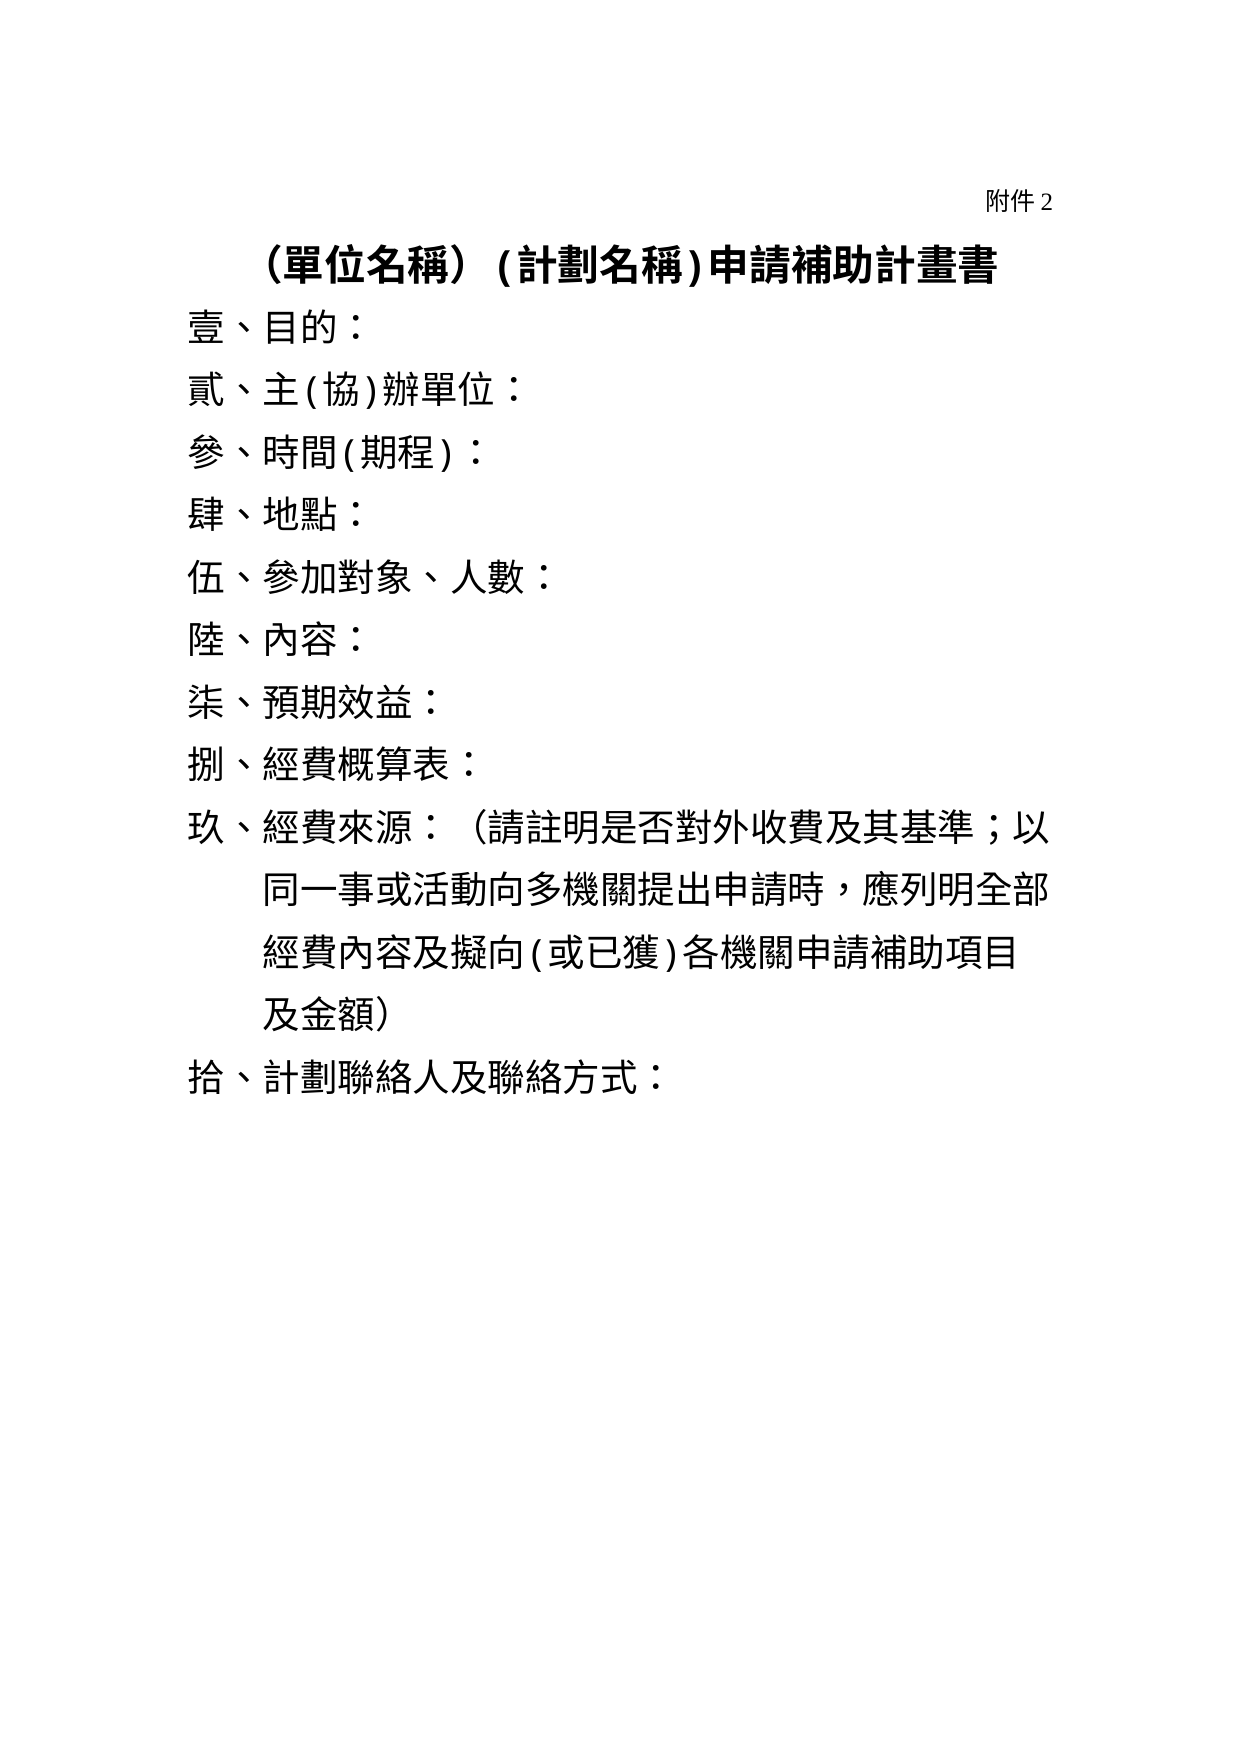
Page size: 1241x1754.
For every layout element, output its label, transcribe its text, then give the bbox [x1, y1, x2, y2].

text 貳、主(協)辦單位： [187, 346, 1053, 408]
text 附件2 [187, 158, 1053, 221]
text 參、時間(期程)： [187, 408, 1053, 471]
text 壹、目的： [187, 283, 1053, 346]
text 陸、內容： [187, 596, 1053, 658]
text 伍、參加對象、人數： [187, 533, 1053, 596]
text 捌、經費概算表： [187, 721, 1053, 783]
text （單位名稱）(計劃名稱)申請補助計畫書 [187, 221, 1053, 283]
text 拾、計劃聯絡人及聯絡方式： [187, 1033, 1053, 1096]
text 肆、地點： [187, 471, 1053, 533]
text 柒、預期效益： [187, 658, 1053, 721]
text 玖、經費來源：（請註明是否對外收費及其基準；以同一事或活動向多機關提出申請時，應列明全部經費內容及擬向(或已獲)各機關申請補助項目及金額） [187, 783, 1053, 1033]
